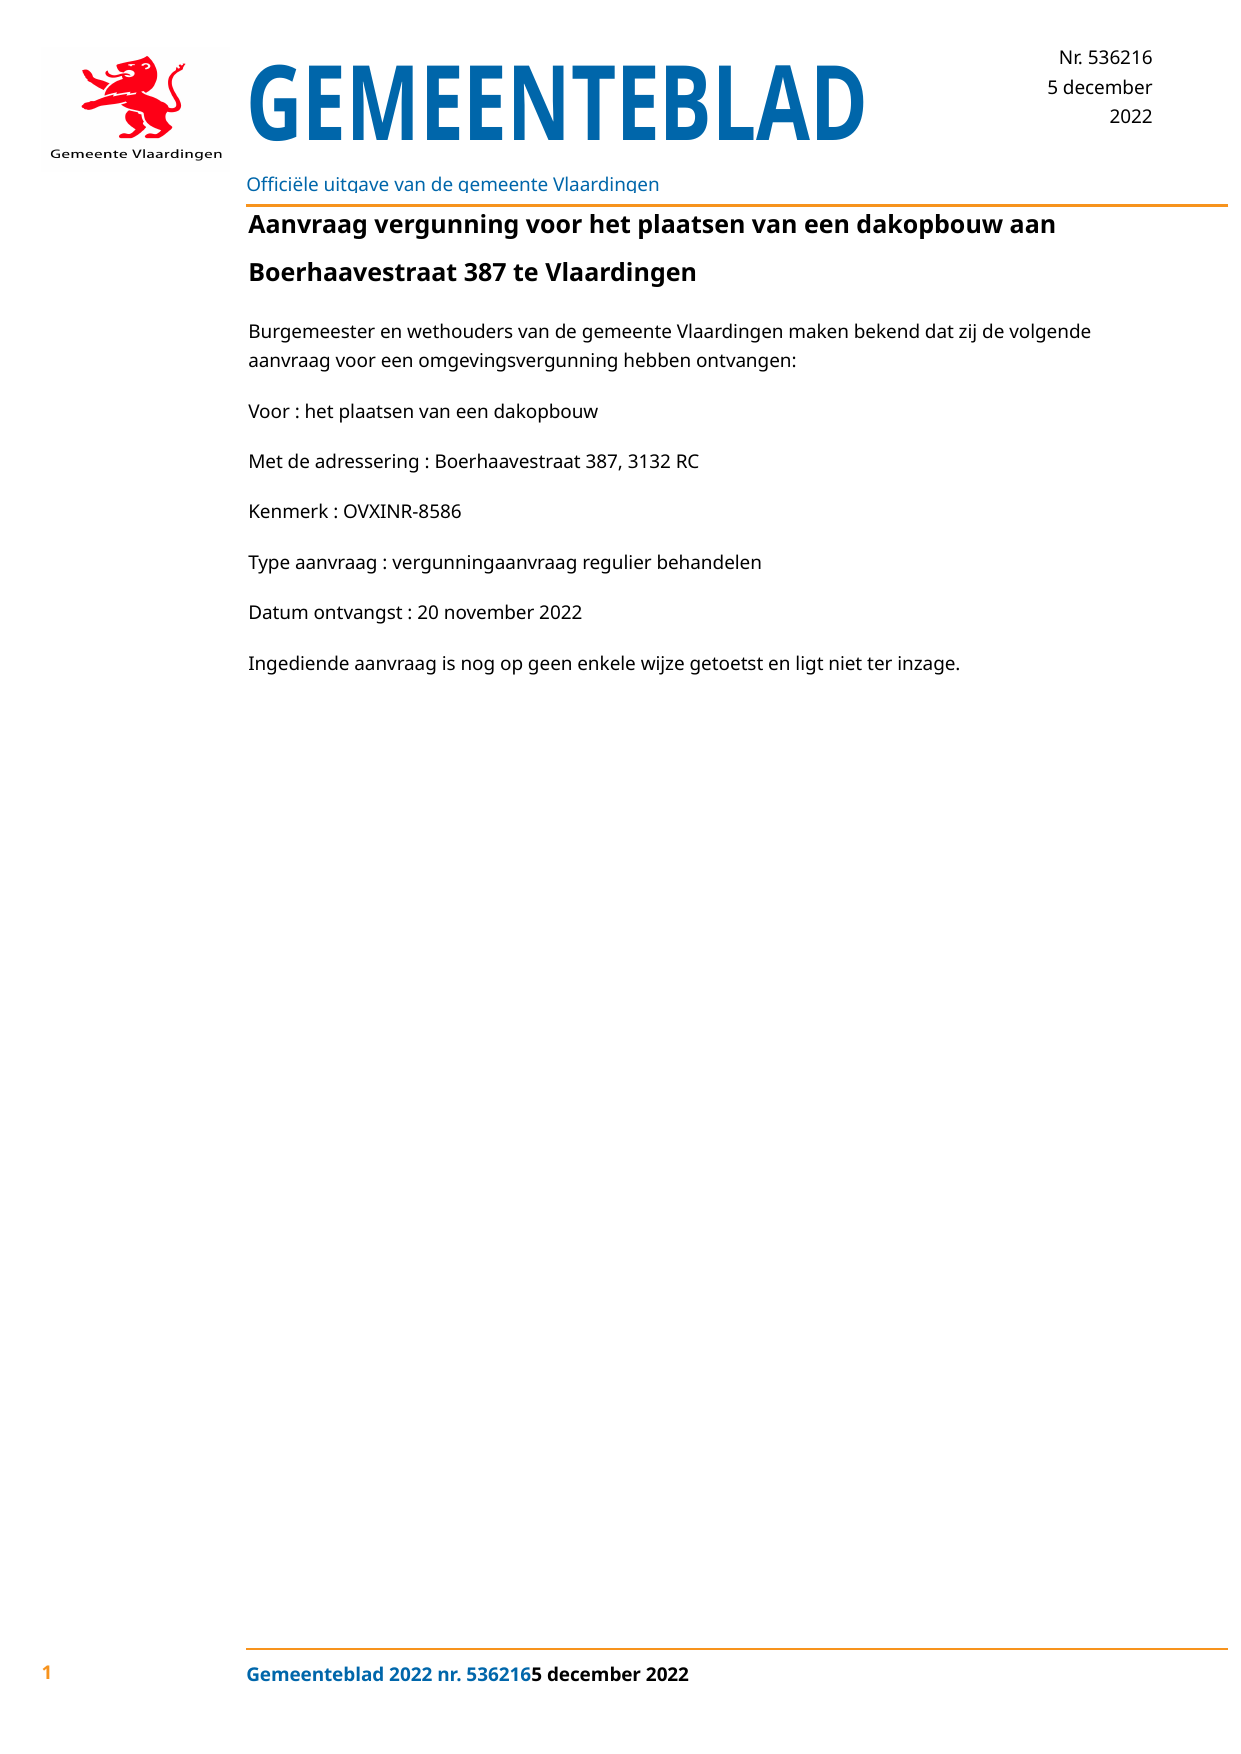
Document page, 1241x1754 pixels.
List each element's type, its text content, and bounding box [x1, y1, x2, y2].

text Kenmerk : OVXINR-8586 [248, 499, 1152, 524]
text Ingediende aanvraag is nog op geen enkele wijze getoetst en ligt niet ter inzage. [248, 650, 1152, 676]
text Burgemeester en wethouders van de gemeente Vlaardingen maken bekend dat zij de volgende aanvraag voor een omgevingsvergunning hebben ontvangen: [248, 318, 1152, 373]
text Type aanvraag : vergunningaanvraag regulier behandelen [248, 549, 1152, 575]
text Voor : het plaatsen van een dakopbouw [248, 398, 1152, 424]
text Datum ontvangst : 20 november 2022 [248, 599, 1152, 625]
picture [41, 47, 231, 172]
text Met de adressering : Boerhaavestraat 387, 3132 RC [248, 448, 1152, 474]
text Aanvraag vergunning voor het plaatsen van een dakopbouw aan Boerhaavestraat 387 te Vlaardingen [248, 207, 1152, 288]
